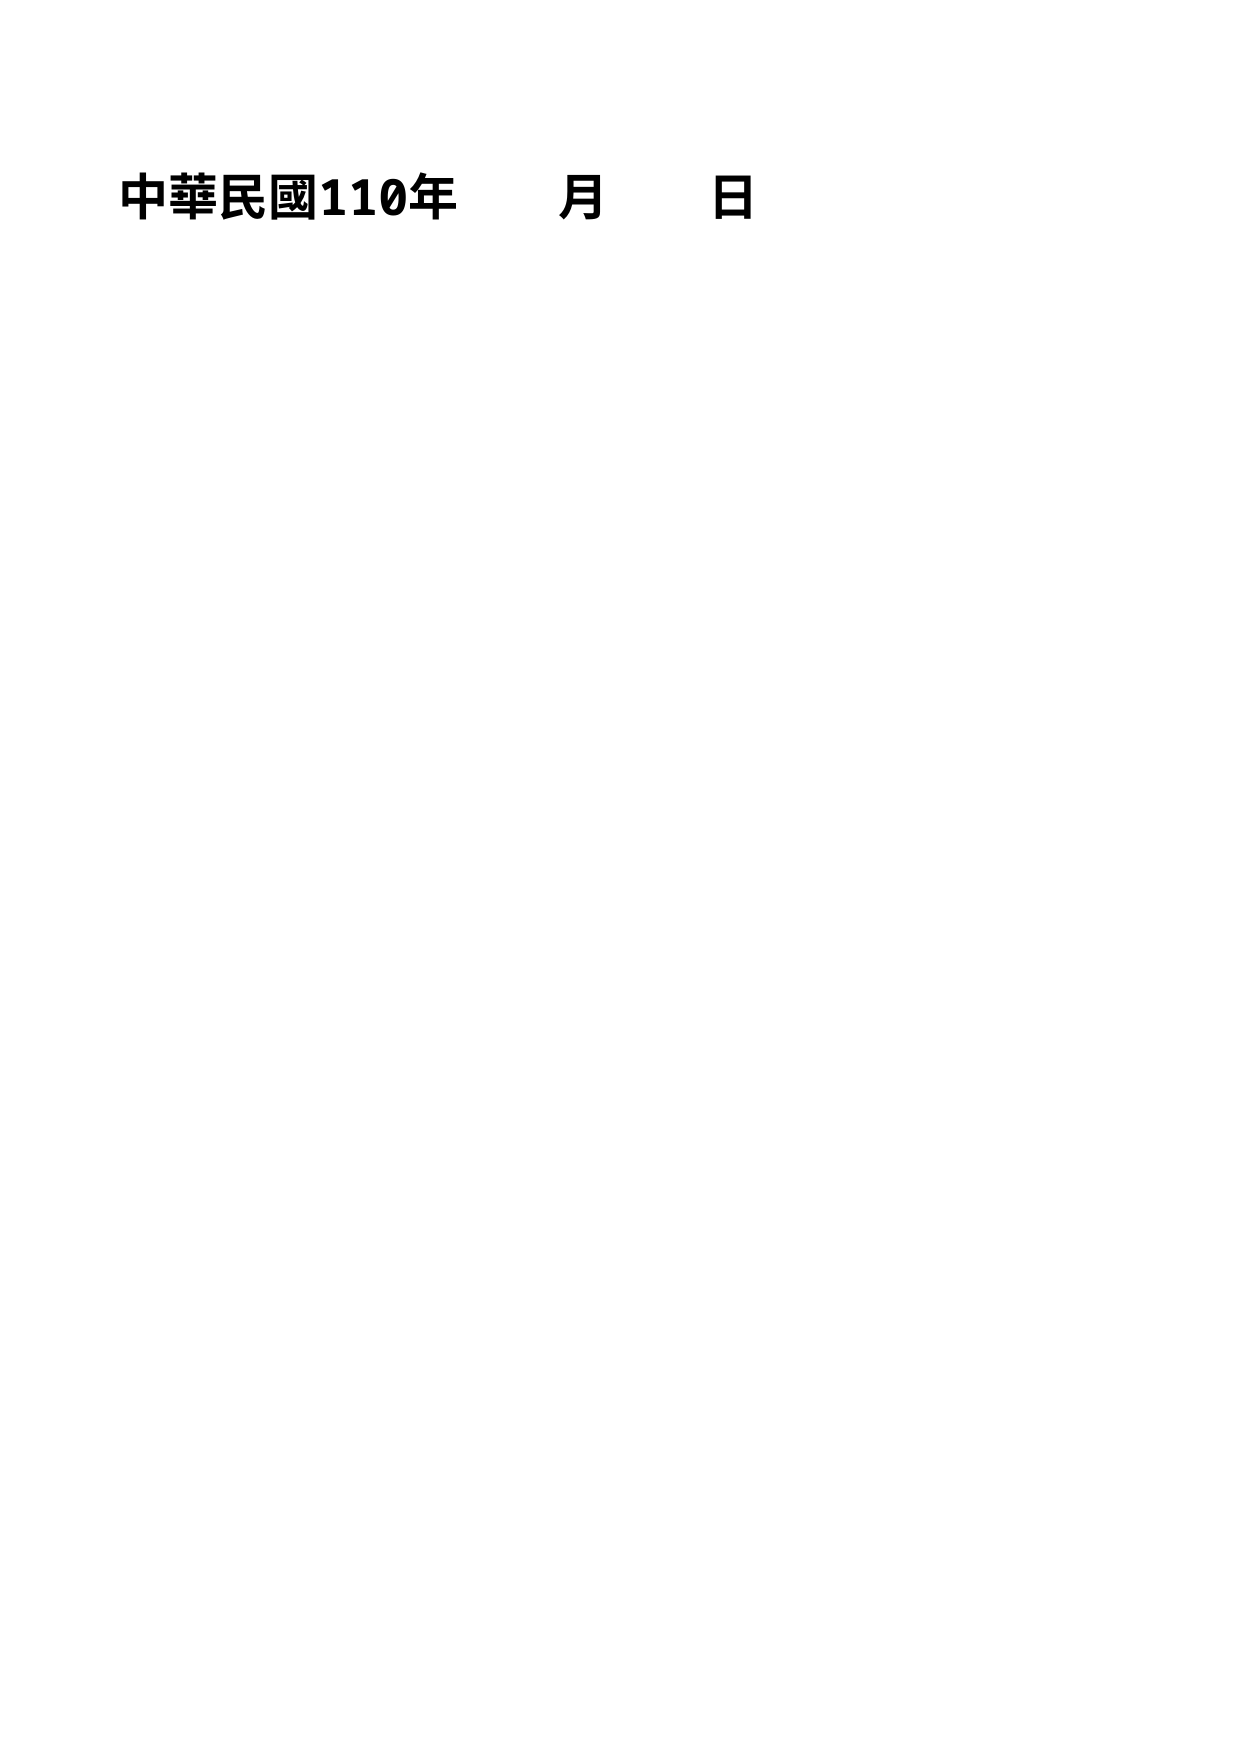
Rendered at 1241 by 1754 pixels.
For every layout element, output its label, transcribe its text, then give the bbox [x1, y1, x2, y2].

text 中華民國110年 月 日 [118, 158, 1122, 231]
